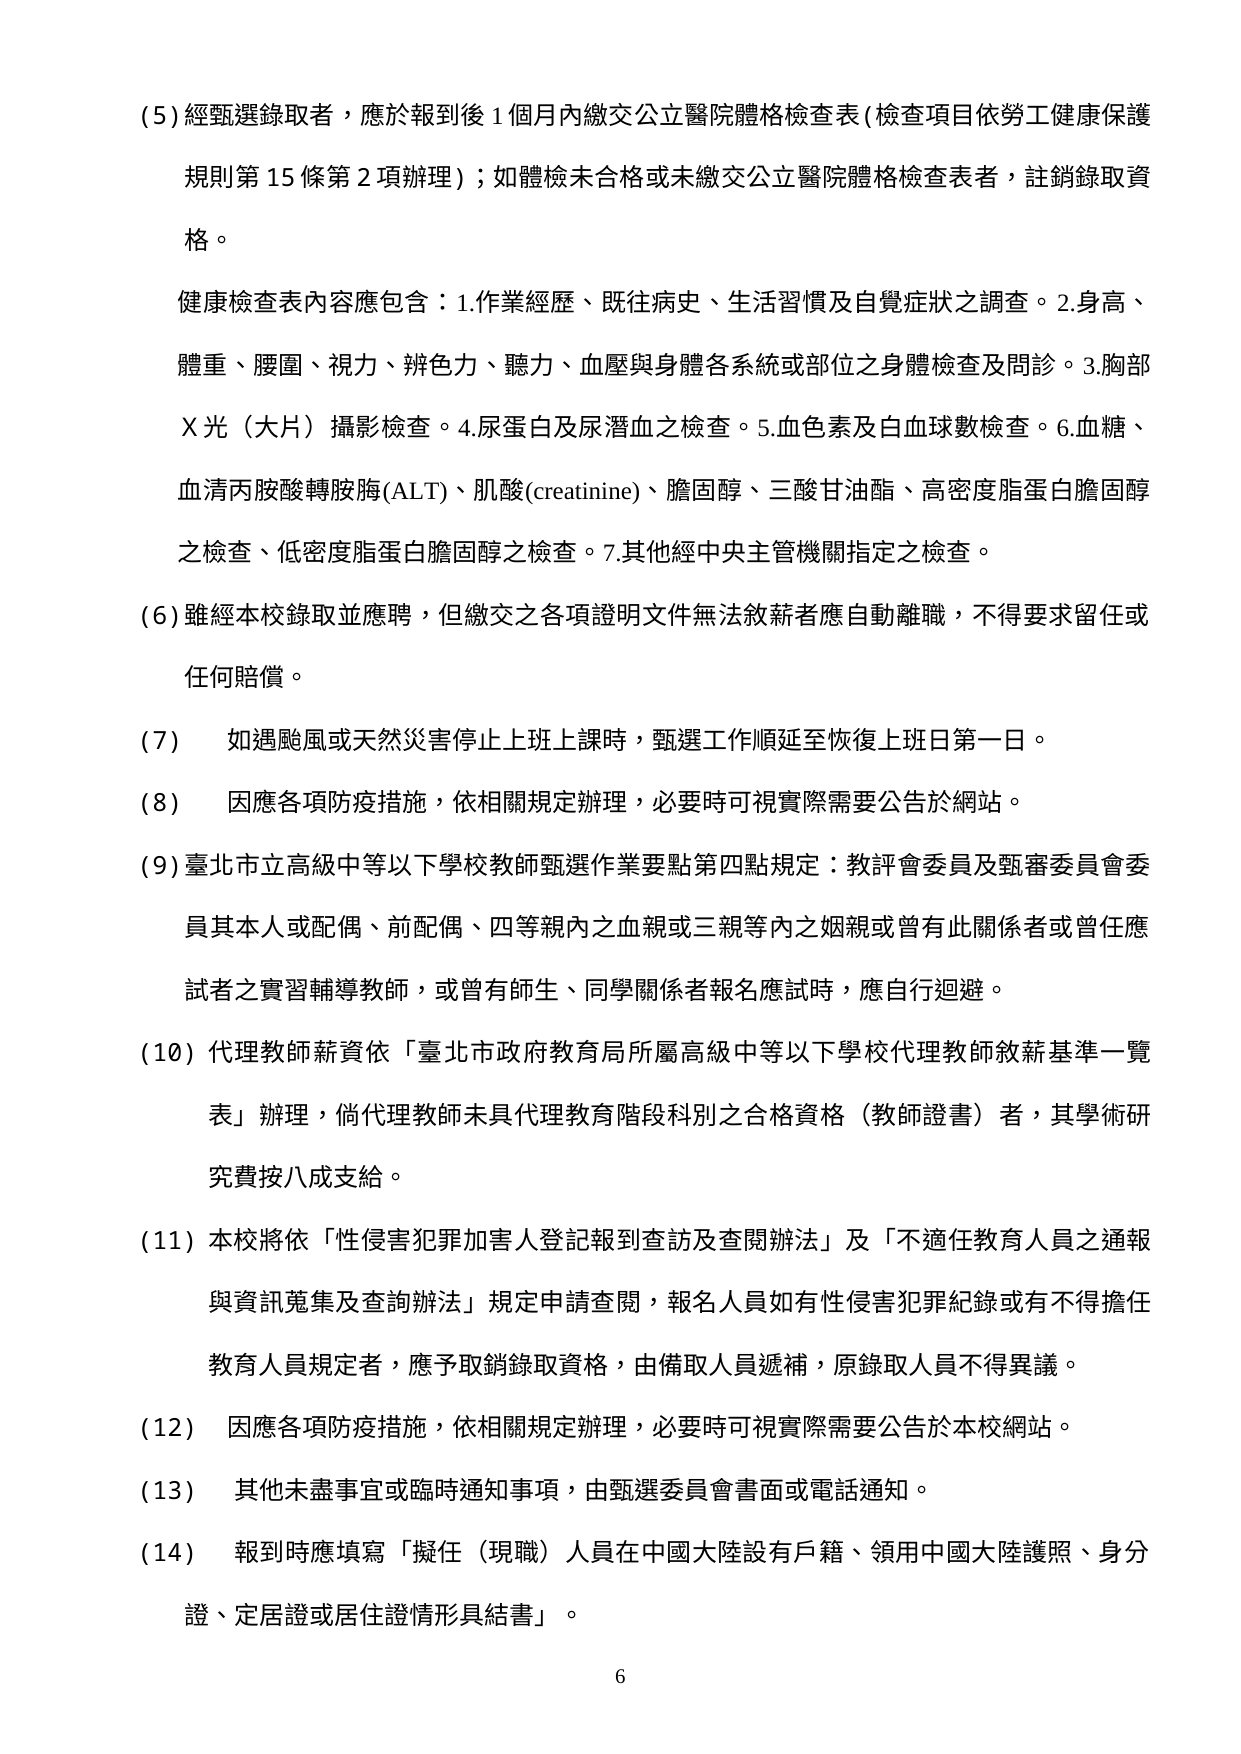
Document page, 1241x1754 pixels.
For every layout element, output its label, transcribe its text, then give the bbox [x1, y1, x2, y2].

list 本校將依「性侵害犯罪加害人登記報到查訪及查閱辦法」及「不適任教育人員之通報與資訊蒐集及查詢辦法」規定申請查閱，報名人員如有性侵害犯罪紀錄或有不得擔任教育人員規定者，應予取銷錄取資格，由備取人員遞補，原錄取人員不得異議。 [137, 1197, 1152, 1384]
text 健康檢查表內容應包含：1.作業經歷、既往病史、生活習慣及自覺症狀之調查。2.身高、體重、腰圍、視力、辨色力、聽力、血壓與身體各系統或部位之身體檢查及問診。3.胸部Ｘ光（大片）攝影檢查。4.尿蛋白及尿潛血之檢查。5.血色素及白血球數檢查。6.血糖、血清丙胺酸轉胺脢(ALT)、肌酸(creatinine)、膽固醇、三酸甘油酯、高密度脂蛋白膽固醇之檢查、低密度脂蛋白膽固醇之檢查。7.其他經中央主管機關指定之檢查。 [178, 259, 1152, 572]
list 報到時應填寫「擬任（現職）人員在中國大陸設有戶籍、領用中國大陸護照、身分證、定居證或居住證情形具結書」。 [137, 1509, 1152, 1634]
list 雖經本校錄取並應聘，但繳交之各項證明文件無法敘薪者應自動離職，不得要求留任或任何賠償。 [137, 572, 1152, 697]
list 代理教師薪資依「臺北市政府教育局所屬高級中等以下學校代理教師敘薪基準一覽表」辦理，倘代理教師未具代理教育階段科別之合格資格（教師證書）者，其學術研究費按八成支給。 [137, 1009, 1152, 1197]
list 因應各項防疫措施，依相關規定辦理，必要時可視實際需要公告於本校網站。 [137, 1384, 1152, 1447]
list 臺北市立高級中等以下學校教師甄選作業要點第四點規定：教評會委員及甄審委員會委員其本人或配偶、前配偶、四等親內之血親或三親等內之姻親或曾有此關係者或曾任應試者之實習輔導教師，或曾有師生、同學關係者報名應試時，應自行迴避。 [137, 822, 1152, 1009]
list 因應各項防疫措施，依相關規定辦理，必要時可視實際需要公告於網站。 [137, 759, 1152, 822]
list 其他未盡事宜或臨時通知事項，由甄選委員會書面或電話通知。 [137, 1447, 1152, 1509]
list 如遇颱風或天然災害停止上班上課時，甄選工作順延至恢復上班日第一日。 [137, 697, 1152, 759]
list 經甄選錄取者，應於報到後1個月內繳交公立醫院體格檢查表(檢查項目依勞工健康保護規則第15條第2項辦理)；如體檢未合格或未繳交公立醫院體格檢查表者，註銷錄取資格。 [137, 72, 1152, 259]
